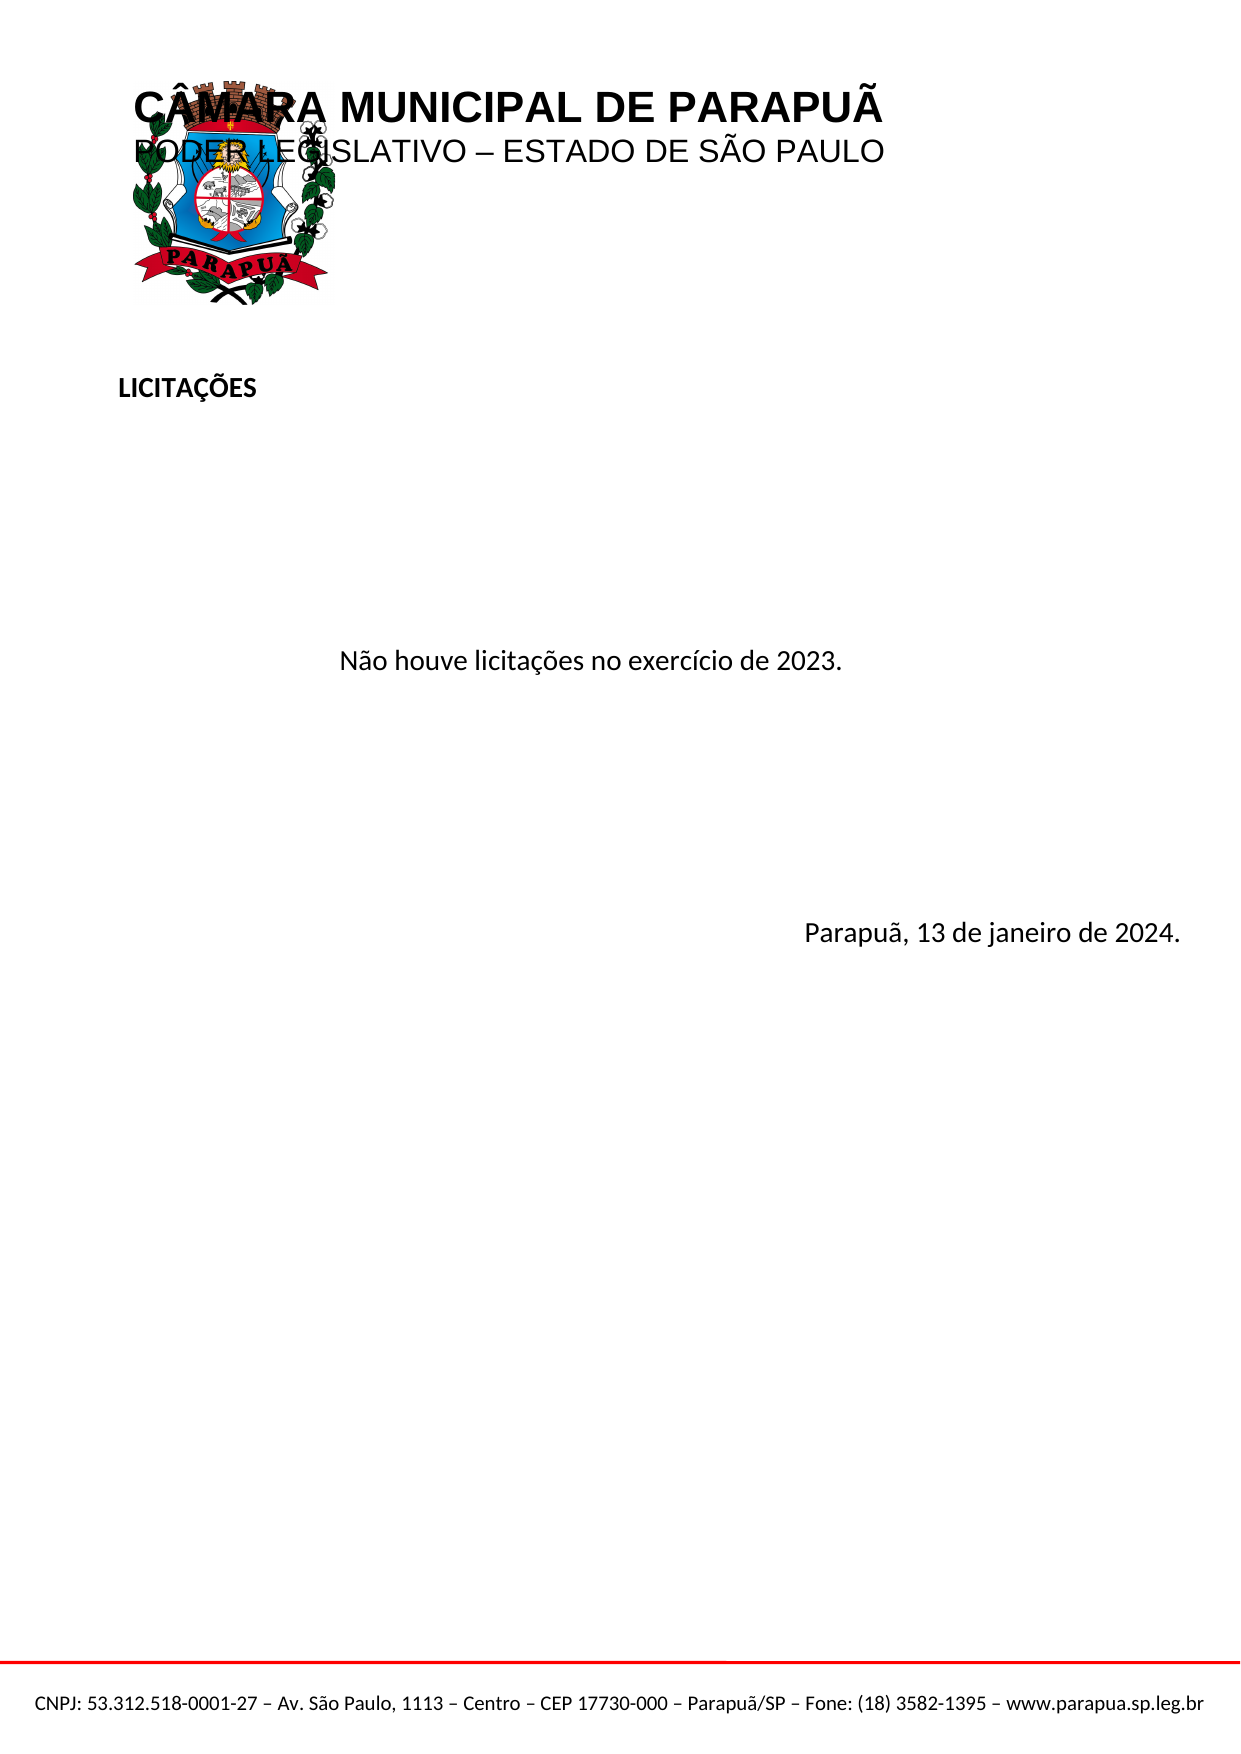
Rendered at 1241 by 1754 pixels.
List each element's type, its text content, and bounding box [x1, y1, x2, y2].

picture [133, 81, 336, 305]
subtitle Não houve licitações no exercício de 2023. [118, 642, 1181, 678]
text Parapuã, 13 de janeiro de 2024. [118, 914, 1181, 949]
subtitle LICITAÇÕES [118, 369, 1181, 404]
